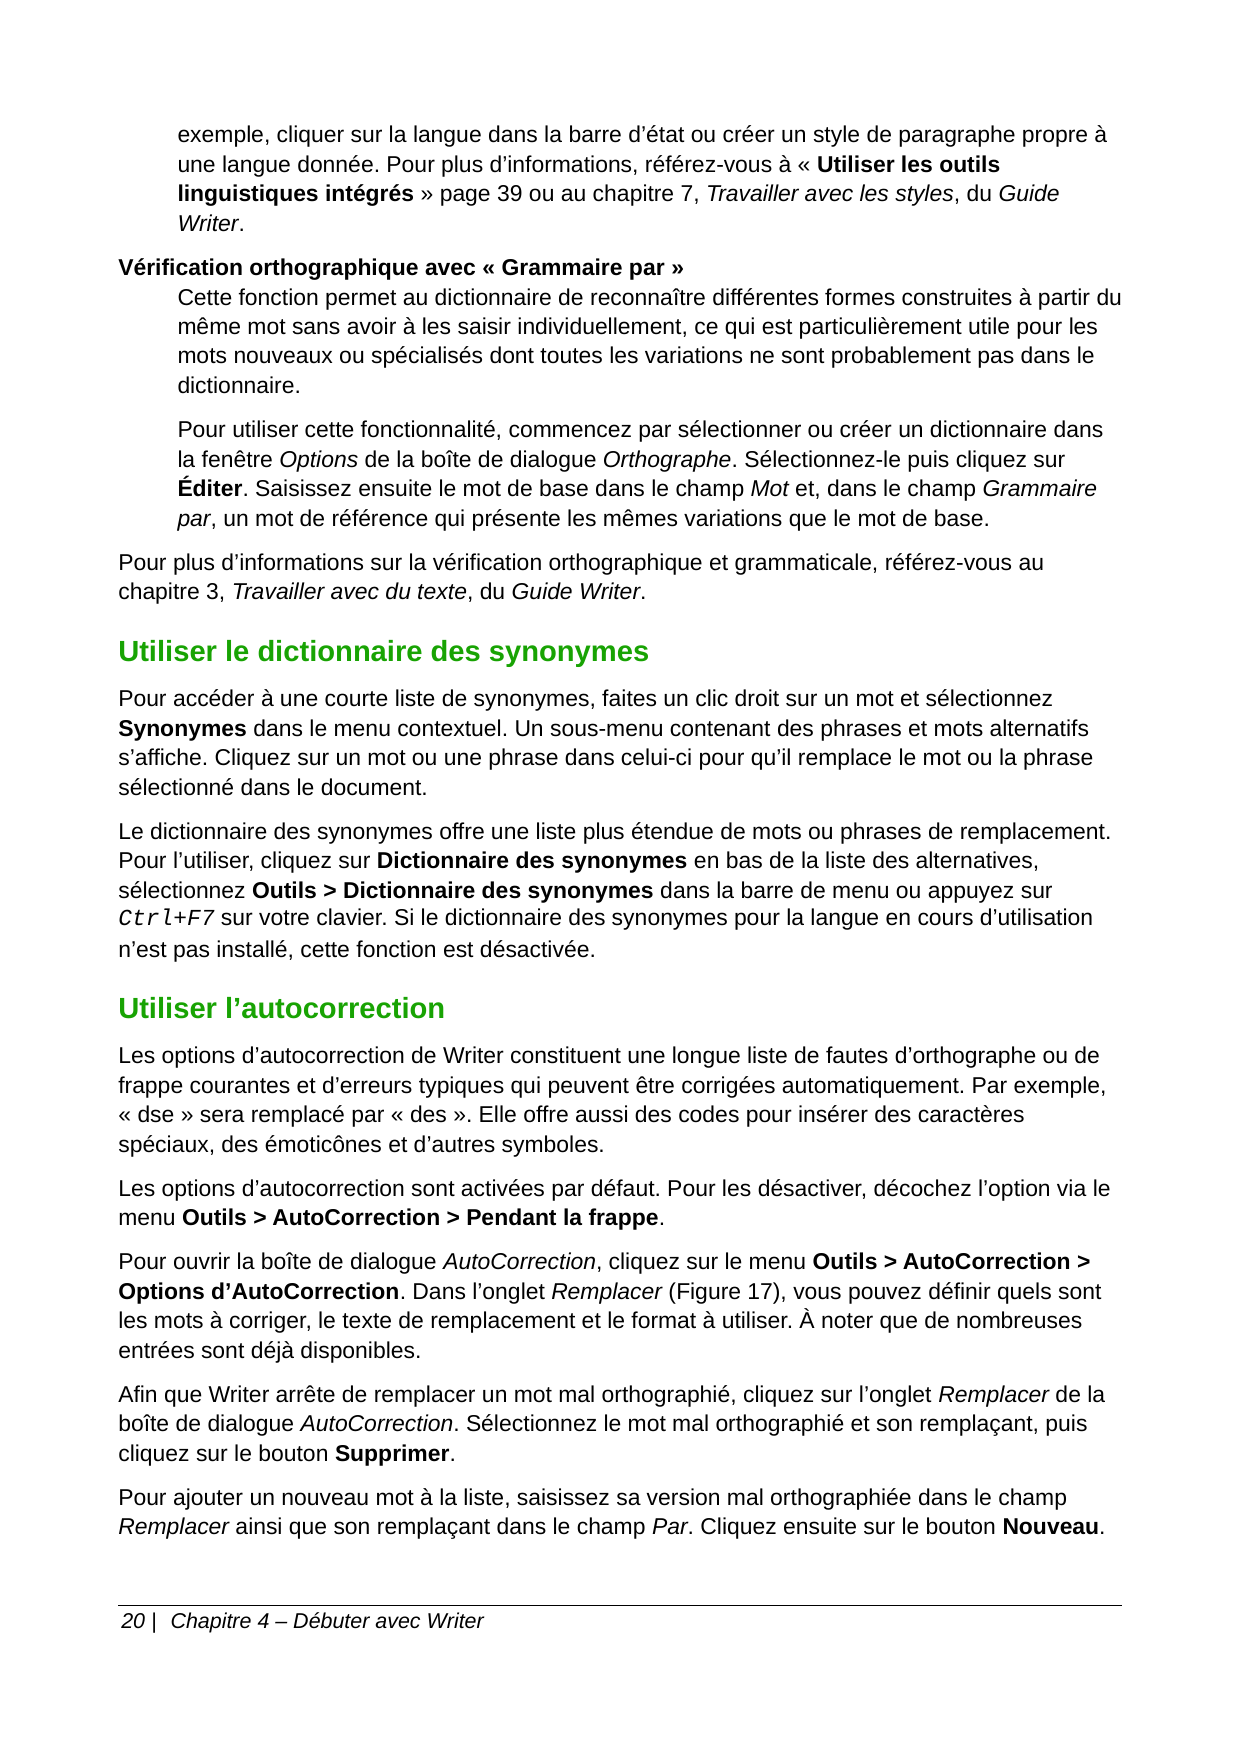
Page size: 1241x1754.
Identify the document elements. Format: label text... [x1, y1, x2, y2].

text Pour plus d’informations sur la vérification orthographique et grammaticale, référez-vous au chapitre 3, Travailler avec du texte, du Guide Writer. [118, 546, 1122, 605]
subtitle Utiliser le dictionnaire des synonymes [118, 634, 1122, 667]
text Le dictionnaire des synonymes offre une liste plus étendue de mots ou phrases de remplacement. Pour l’utiliser, cliquez sur Dictionnaire des synonymes en bas de la liste des alternatives, sélectionnez Outils > Dictionnaire des synonymes dans la barre de menu ou appuyez sur Ctrl+F7 sur votre clavier. Si le dictionnaire des synonymes pour la langue en cours d’utilisation n’est pas installé, cette fonction est désactivée. [118, 814, 1122, 962]
text Les options d’autocorrection de Writer constituent une longue liste de fautes d’orthographe ou de frappe courantes et d’erreurs typiques qui peuvent être corrigées automatiquement. Par exemple, « dse » sera remplacé par « des ». Elle offre aussi des codes pour insérer des caractères spéciaux, des émoticônes et d’autres symboles. [118, 1039, 1122, 1157]
text Pour ajouter un nouveau mot à la liste, saisissez sa version mal orthographiée dans le champ Remplacer ainsi que son remplaçant dans le champ Par. Cliquez ensuite sur le bouton Nouveau. [118, 1481, 1122, 1540]
text Pour ouvrir la boîte de dialogue AutoCorrection, cliquez sur le menu Outils > AutoCorrection > Options d’AutoCorrection. Dans l’onglet Remplacer (Figure 17), vous pouvez définir quels sont les mots à corriger, le texte de remplacement et le format à utiliser. À noter que de nombreuses entrées sont déjà disponibles. [118, 1245, 1122, 1363]
text Pour accéder à une courte liste de synonymes, faites un clic droit sur un mot et sélectionnez Synonymes dans le menu contextuel. Un sous-menu contenant des phrases et mots alternatifs s’affiche. Cliquez sur un mot ou une phrase dans celui-ci pour qu’il remplace le mot ou la phrase sélectionné dans le document. [118, 682, 1122, 800]
list Pour utiliser cette fonctionnalité, commencez par sélectionner ou créer un dictionnaire dans la fenêtre Options de la boîte de dialogue Orthographe. Sélectionnez-le puis cliquez sur Éditer. Saisissez ensuite le mot de base dans le champ Mot et, dans le champ Grammaire par, un mot de référence qui présente les mêmes variations que le mot de base. [177, 413, 1122, 531]
subtitle Vérification orthographique avec « Grammaire par » [118, 251, 1122, 280]
list exemple, cliquer sur la langue dans la barre d’état ou créer un style de paragraphe propre à une langue donnée. Pour plus d’informations, référez-vous à « Utiliser les outils linguistiques intégrés » page 39 ou au chapitre 7, Travailler avec les styles, du Guide Writer. [177, 118, 1122, 236]
subtitle Utiliser l’autocorrection [118, 991, 1122, 1024]
text Afin que Writer arrête de remplacer un mot mal orthographié, cliquez sur l’onglet Remplacer de la boîte de dialogue AutoCorrection. Sélectionnez le mot mal orthographié et son remplaçant, puis cliquez sur le bouton Supprimer. [118, 1378, 1122, 1466]
text Les options d’autocorrection sont activées par défaut. Pour les désactiver, décochez l’option via le menu Outils > AutoCorrection > Pendant la frappe. [118, 1172, 1122, 1231]
list Cette fonction permet au dictionnaire de reconnaître différentes formes construites à partir du même mot sans avoir à les saisir individuellement, ce qui est particulièrement utile pour les mots nouveaux ou spécialisés dont toutes les variations ne sont probablement pas dans le dictionnaire. [177, 280, 1122, 398]
